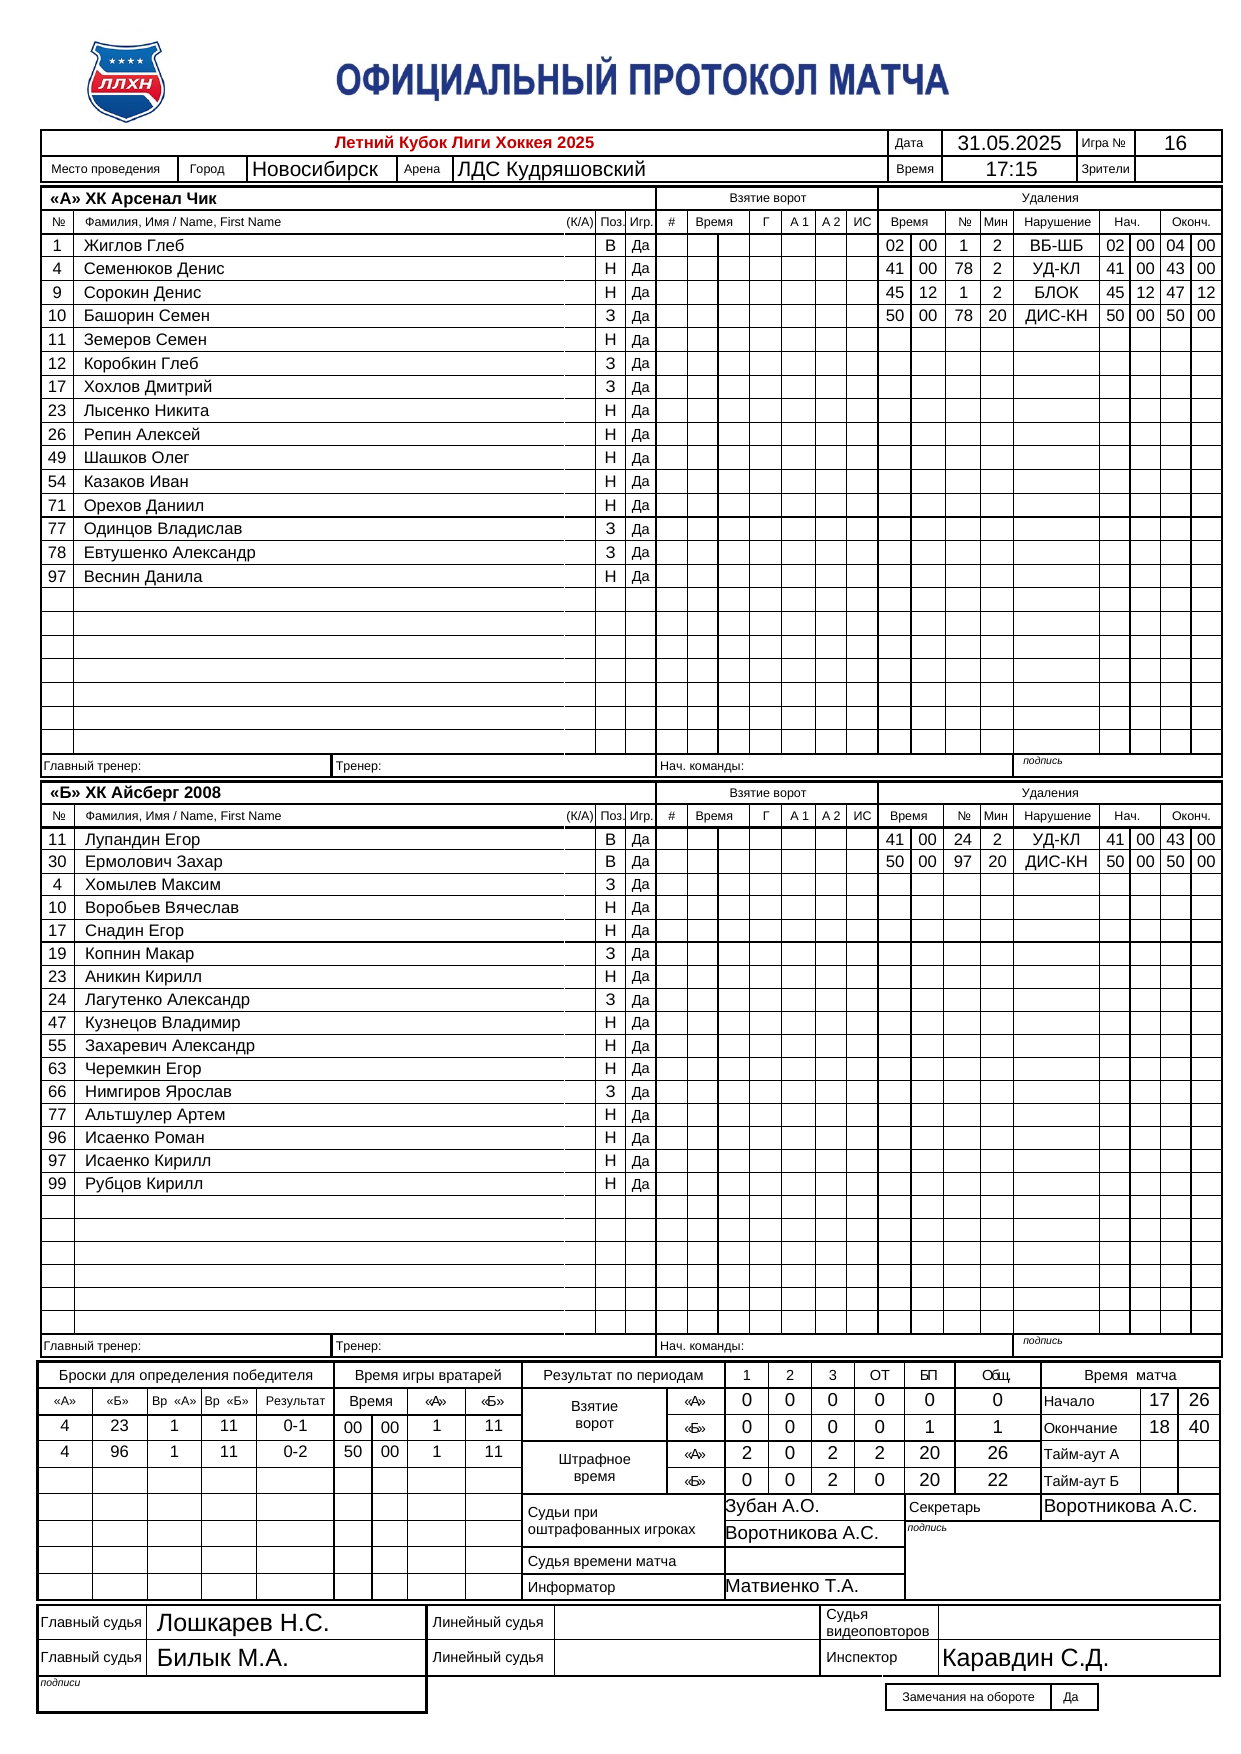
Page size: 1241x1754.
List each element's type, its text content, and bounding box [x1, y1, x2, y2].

table_cell [1161, 1058, 1190, 1079]
table_cell [657, 943, 687, 964]
table_cell Начало [1042, 1389, 1140, 1413]
table_cell Воробьев Вячеслав [75, 896, 564, 918]
table_header Общ. [956, 1363, 1040, 1387]
table_cell [688, 494, 717, 516]
table_cell [1192, 966, 1221, 987]
table_cell [565, 1196, 595, 1218]
table_cell Да [626, 829, 655, 849]
table_cell [688, 446, 717, 469]
table_cell [782, 541, 815, 564]
table_cell [1014, 1081, 1099, 1103]
table_cell [847, 1219, 877, 1241]
table_cell [912, 1173, 943, 1195]
table_cell [75, 1196, 564, 1218]
table_cell 1 [946, 281, 980, 303]
table_cell [782, 1081, 815, 1103]
table_cell [373, 1468, 407, 1493]
table_cell [1100, 1288, 1129, 1310]
table_cell 11 [42, 829, 74, 849]
table_cell подпись [1014, 1335, 1221, 1356]
table_cell [1014, 707, 1099, 729]
table_cell Нарушение [1014, 211, 1099, 233]
table_cell [847, 896, 877, 918]
table_cell [750, 659, 781, 682]
table_cell [847, 588, 877, 611]
table_cell [688, 1104, 717, 1126]
table_cell [1192, 612, 1221, 634]
table_cell [596, 683, 625, 706]
table_cell [981, 1219, 1013, 1241]
table_cell [1100, 612, 1129, 634]
table_cell [782, 1150, 815, 1172]
table_cell 17 [42, 920, 74, 941]
table_cell [688, 896, 717, 918]
table_cell [816, 683, 846, 706]
table_cell [912, 920, 943, 941]
table_cell ДИС-КН [1014, 850, 1099, 872]
table_cell Исаенко Роман [75, 1127, 564, 1149]
table_cell [1131, 494, 1160, 516]
table_cell 24 [42, 989, 74, 1011]
table_cell [750, 235, 781, 256]
table_cell 20 [981, 850, 1013, 872]
table_cell [257, 1494, 333, 1520]
table_cell 00 [1131, 829, 1160, 849]
table_cell [596, 1196, 625, 1218]
table_cell Земеров Семен [74, 328, 564, 351]
table_cell [944, 1104, 980, 1126]
table_cell 0 [769, 1389, 811, 1413]
table_cell [428, 1677, 882, 1711]
table_cell [847, 376, 877, 398]
table_cell Каравдин С.Д. [939, 1640, 1219, 1675]
table_cell [879, 328, 910, 351]
table_cell [1192, 1058, 1221, 1079]
table_cell [944, 874, 980, 895]
table_cell Н [596, 446, 625, 469]
table_cell 00 [1192, 257, 1221, 280]
table_cell [74, 707, 564, 729]
table_cell [944, 1035, 980, 1057]
table_cell Матвиенко Т.А. [726, 1575, 904, 1599]
table_cell [1161, 1219, 1190, 1241]
table_cell [912, 1150, 943, 1172]
table_cell 12 [42, 352, 73, 374]
table_cell [1100, 636, 1129, 658]
table_cell [1099, 1682, 1220, 1711]
table_cell [847, 850, 877, 872]
table_cell Евтушенко Александр [74, 541, 564, 564]
table_cell Вр «А» [148, 1389, 201, 1413]
table_cell 55 [42, 1035, 74, 1057]
table_cell [1014, 1219, 1099, 1241]
table_cell [719, 1035, 749, 1057]
table_cell [719, 518, 749, 540]
table_cell [1161, 470, 1190, 493]
table_header Да [1052, 1685, 1097, 1709]
table_cell [42, 683, 73, 706]
table_cell [816, 1012, 846, 1033]
table_cell [42, 588, 73, 611]
table_cell [719, 376, 749, 398]
table_cell [719, 281, 749, 303]
table_cell [1192, 1265, 1221, 1287]
table_cell [912, 376, 945, 398]
table_cell Жиглов Глеб [74, 235, 564, 256]
table_cell [657, 1219, 687, 1241]
table_cell Нарушение [1014, 805, 1099, 826]
table_cell 41 [1100, 257, 1129, 280]
table_cell 20 [905, 1442, 954, 1467]
table_cell [1161, 423, 1190, 445]
table_cell Да [626, 470, 655, 493]
table_cell [626, 612, 655, 634]
table_cell [335, 1574, 371, 1599]
table_cell [750, 1012, 781, 1033]
table_cell [879, 1173, 910, 1195]
table_cell 11 [202, 1416, 256, 1440]
table_cell Нач. команды: [657, 755, 1012, 776]
table_cell Н [596, 257, 625, 280]
table_cell [782, 1311, 815, 1333]
table_cell [1192, 399, 1221, 422]
table_cell [719, 399, 749, 422]
table_cell [657, 257, 687, 280]
table_cell [1014, 920, 1099, 941]
table_cell [74, 588, 564, 611]
table_cell [750, 1196, 781, 1218]
table_cell Да [626, 966, 655, 987]
table_cell [657, 1058, 687, 1079]
table_cell [657, 305, 687, 327]
table_cell [879, 730, 910, 753]
table_cell Нач. [1100, 805, 1160, 826]
table_cell Да [626, 399, 655, 422]
table_cell [946, 541, 980, 564]
table_cell [912, 1127, 943, 1149]
table_cell [879, 1288, 910, 1310]
table_cell [565, 1081, 595, 1103]
table_cell [816, 423, 846, 445]
table_cell [1192, 896, 1221, 918]
table_cell [981, 470, 1013, 493]
table_cell [750, 920, 781, 941]
table_cell З [596, 874, 625, 895]
table_cell [719, 470, 749, 493]
table_cell [1131, 612, 1160, 634]
table_cell 11 [466, 1441, 521, 1467]
table_cell [719, 1012, 749, 1033]
table_cell [981, 1058, 1013, 1079]
table_cell [1100, 565, 1129, 587]
table_cell [148, 1547, 201, 1573]
table_cell [257, 1547, 333, 1573]
table_cell [565, 943, 595, 964]
table_cell [688, 850, 717, 872]
table_cell Лошкарев Н.С. [147, 1606, 425, 1639]
table_cell Мин [981, 805, 1013, 826]
table_cell [719, 257, 749, 280]
table_cell [408, 1468, 465, 1493]
table_cell [719, 920, 749, 941]
table_cell [981, 423, 1013, 445]
table_cell 2 [981, 281, 1013, 303]
table_cell «А» [408, 1389, 465, 1413]
table_cell [847, 1173, 877, 1195]
table_cell «Б» [668, 1415, 724, 1440]
table_cell [1192, 683, 1221, 706]
table_cell [912, 423, 945, 445]
table_cell [1161, 1127, 1190, 1149]
table_cell Да [626, 1012, 655, 1033]
table_header БП [905, 1363, 954, 1387]
table_cell Казаков Иван [74, 470, 564, 493]
table_cell Репин Алексей [74, 423, 564, 445]
table_cell [946, 328, 980, 351]
table_cell [847, 1081, 877, 1103]
table_cell [1192, 1219, 1221, 1241]
table_cell [816, 1288, 846, 1310]
table_cell Время [889, 157, 941, 181]
table_cell [596, 1219, 625, 1241]
table_cell [750, 1081, 781, 1103]
table_cell подписи [39, 1677, 425, 1711]
table_cell [847, 305, 877, 327]
table_cell Да [626, 565, 655, 587]
table_cell [847, 1265, 877, 1287]
table_cell Захаревич Александр [75, 1035, 564, 1057]
table_cell [782, 896, 815, 918]
table_cell [688, 1035, 717, 1057]
table_cell [657, 1104, 687, 1126]
table_cell [782, 707, 815, 729]
table_cell [1161, 1104, 1190, 1126]
table_cell 50 [879, 305, 910, 327]
table_cell [719, 588, 749, 611]
table_cell [596, 1265, 625, 1287]
table_cell 49 [42, 446, 73, 469]
table_cell [981, 612, 1013, 634]
table_cell [93, 1521, 147, 1546]
table_cell [981, 1150, 1013, 1172]
table_cell [688, 874, 717, 895]
table_cell [335, 1494, 371, 1520]
table_cell [782, 399, 815, 422]
table_cell [816, 1127, 846, 1149]
table_cell Время [688, 805, 749, 826]
table_cell [847, 920, 877, 941]
table_cell Н [596, 565, 625, 587]
table_cell [847, 1035, 877, 1057]
table_cell 20 [905, 1468, 954, 1493]
table_cell 23 [42, 399, 73, 422]
table_cell [657, 659, 687, 682]
table_cell [1192, 1127, 1221, 1149]
table_cell [981, 1288, 1013, 1310]
table_cell [565, 1127, 595, 1149]
table_cell [565, 1265, 595, 1287]
table_cell [719, 1311, 749, 1333]
table_cell Орехов Даниил [74, 494, 564, 516]
table_cell [782, 659, 815, 682]
table_cell [1192, 636, 1221, 658]
table_cell [912, 541, 945, 564]
table_cell [946, 518, 980, 540]
table_cell [847, 730, 877, 753]
table_cell Да [626, 352, 655, 374]
table_cell [912, 494, 945, 516]
table_cell [816, 518, 846, 540]
table_cell [1131, 1104, 1160, 1126]
table_cell 97 [944, 850, 980, 872]
table_cell [1179, 1441, 1219, 1467]
table_cell [816, 1265, 846, 1287]
table_cell [626, 659, 655, 682]
table_cell [944, 943, 980, 964]
table_cell 02 [879, 235, 910, 256]
table_cell [373, 1494, 407, 1520]
table_cell [782, 1173, 815, 1195]
table_cell [912, 446, 945, 469]
table_cell [912, 683, 945, 706]
table_cell [912, 1058, 943, 1079]
table_cell [879, 1081, 910, 1103]
table_cell [1014, 874, 1099, 895]
table_cell [565, 920, 595, 941]
table_cell Лысенко Никита [74, 399, 564, 422]
table_cell [944, 1265, 980, 1287]
table_cell [944, 1196, 980, 1218]
table_cell Н [596, 423, 625, 445]
table_cell [257, 1468, 333, 1493]
table_cell [816, 1150, 846, 1172]
table_cell 96 [93, 1441, 147, 1467]
table_cell [946, 636, 980, 658]
table_cell «Б» [93, 1389, 147, 1413]
table_cell [1131, 1219, 1160, 1241]
table_cell [750, 1219, 781, 1241]
table_cell [782, 281, 815, 303]
table_cell 4 [39, 1416, 92, 1440]
table_cell 71 [42, 494, 73, 516]
table_cell [847, 943, 877, 964]
table_cell [847, 399, 877, 422]
table_cell 17:15 [943, 157, 1076, 181]
table_cell [657, 518, 687, 540]
table_cell [1131, 446, 1160, 469]
table_cell [657, 1012, 687, 1033]
table_cell З [596, 943, 625, 964]
table_cell [1161, 376, 1190, 398]
table_cell Воротникова А.С. [1042, 1495, 1219, 1520]
table_cell [408, 1521, 465, 1546]
table_cell [782, 1012, 815, 1033]
table_cell [981, 328, 1013, 351]
table_cell [1136, 157, 1221, 181]
table_cell [946, 423, 980, 445]
table_cell [1014, 943, 1099, 964]
table_cell 50 [1100, 305, 1129, 327]
table_cell 02 [1100, 235, 1129, 256]
table_cell [688, 423, 717, 445]
table_cell [816, 1219, 846, 1241]
table_cell З [596, 1081, 625, 1103]
table_cell [879, 896, 910, 918]
table_cell [981, 636, 1013, 658]
table_cell [1131, 376, 1160, 398]
table_cell [688, 541, 717, 564]
table_cell [1014, 966, 1099, 987]
table_cell [939, 1606, 1219, 1639]
table_cell 2 [812, 1442, 854, 1467]
table_cell [657, 1265, 687, 1287]
table_cell [847, 1311, 877, 1333]
table_cell [782, 683, 815, 706]
table_cell 23 [93, 1416, 147, 1440]
table_cell [1100, 1081, 1129, 1103]
table_cell [688, 518, 717, 540]
table_cell [565, 518, 595, 540]
table_cell [408, 1574, 465, 1599]
table_cell [944, 920, 980, 941]
table_cell 41 [879, 829, 910, 849]
table_cell [42, 1242, 74, 1264]
table_cell [688, 588, 717, 611]
table_cell [1131, 1035, 1160, 1057]
table_cell Оконч. [1161, 211, 1221, 233]
table_cell [816, 943, 846, 964]
table_cell [1131, 896, 1160, 918]
table_cell [1161, 588, 1190, 611]
table_cell [626, 1288, 655, 1310]
table_cell 63 [42, 1058, 74, 1079]
table_cell [39, 1494, 92, 1520]
table_cell [782, 518, 815, 540]
table_header Взятие ворот [657, 783, 877, 803]
table_cell [202, 1468, 256, 1493]
table_cell [946, 588, 980, 611]
table_cell [816, 399, 846, 422]
table_cell 12 [912, 281, 945, 303]
table_cell [719, 1219, 749, 1241]
table_cell [75, 1219, 564, 1241]
table_cell [1131, 989, 1160, 1011]
table_cell [816, 896, 846, 918]
table_cell [1100, 659, 1129, 682]
table_cell [657, 1081, 687, 1103]
table_cell [912, 1012, 943, 1033]
table_cell Н [596, 494, 625, 516]
table_cell [782, 352, 815, 374]
table_cell [1192, 920, 1221, 941]
table_cell [750, 683, 781, 706]
table_cell 43 [1161, 257, 1190, 280]
table_cell [1014, 1311, 1099, 1333]
table_cell [912, 1242, 943, 1264]
table_cell [1014, 352, 1099, 374]
table_cell [688, 612, 717, 634]
table_cell [782, 612, 815, 634]
table_cell [879, 470, 910, 493]
table_cell Окончание [1042, 1415, 1140, 1440]
table_cell [202, 1574, 256, 1599]
table_cell 50 [1100, 850, 1129, 872]
table_cell № [946, 211, 980, 233]
table_cell [688, 1219, 717, 1241]
table_cell [657, 1127, 687, 1149]
table_cell [981, 1242, 1013, 1264]
table_cell [1100, 518, 1129, 540]
table_cell [1014, 659, 1099, 682]
table_cell [1192, 1104, 1221, 1126]
table_cell [626, 1242, 655, 1264]
table_cell [981, 1081, 1013, 1103]
table_cell [688, 1012, 717, 1033]
table_cell 78 [42, 541, 73, 564]
table_cell [1014, 1150, 1099, 1172]
table_cell 0 [812, 1415, 854, 1440]
table_cell [42, 1196, 74, 1218]
table_cell [657, 1288, 687, 1310]
table_cell [912, 943, 943, 964]
table_cell [626, 636, 655, 658]
table_cell [565, 235, 595, 256]
table_cell [1161, 1173, 1190, 1195]
table_cell [981, 376, 1013, 398]
table_cell [657, 989, 687, 1011]
table_cell [688, 1311, 717, 1333]
table_cell [688, 730, 717, 753]
table_cell Игр. [626, 805, 655, 826]
table_cell 99 [42, 1173, 74, 1195]
table_cell 00 [912, 257, 945, 280]
table_cell [1100, 1311, 1129, 1333]
table_cell [981, 943, 1013, 964]
table_cell 1 [905, 1415, 954, 1440]
table_cell [944, 1058, 980, 1079]
table_cell [750, 565, 781, 587]
table_cell [688, 1173, 717, 1195]
table_cell [912, 1104, 943, 1126]
table_cell [719, 494, 749, 516]
table_cell Н [596, 281, 625, 303]
table_cell [981, 1311, 1013, 1333]
table_cell 50 [879, 850, 910, 872]
table_cell [782, 565, 815, 587]
table_cell [946, 565, 980, 587]
table_cell В [596, 829, 625, 849]
table_header Время игры вратарей [335, 1363, 521, 1387]
table_header Летний Кубок Лиги Хоккея 2025 [42, 131, 887, 155]
table_cell 11 [466, 1416, 521, 1440]
table_cell [1192, 874, 1221, 895]
table_cell 17 [42, 376, 73, 398]
table_cell [816, 281, 846, 303]
table_cell [782, 494, 815, 516]
table_cell Судья видеоповторов [821, 1606, 938, 1639]
table_cell [1100, 707, 1129, 729]
table_cell 26 [1179, 1389, 1219, 1413]
table_cell [1192, 1196, 1221, 1218]
table_cell [1161, 683, 1190, 706]
table_cell Н [596, 328, 625, 351]
table_cell [782, 470, 815, 493]
table_cell Секретарь [906, 1495, 1040, 1520]
table_cell [946, 470, 980, 493]
table_cell 19 [42, 943, 74, 964]
table_cell [657, 1196, 687, 1218]
table_cell (К/А) [565, 211, 595, 233]
table_cell Да [626, 1150, 655, 1172]
table_cell [879, 1104, 910, 1126]
table_cell З [596, 305, 625, 327]
table_cell [879, 1150, 910, 1172]
table_cell Зубан А.О. [726, 1495, 904, 1520]
table_cell (К/А) [565, 805, 595, 826]
table_cell 00 [1192, 850, 1221, 872]
table_cell [42, 1311, 74, 1333]
table_cell Время [688, 211, 749, 233]
table_cell Фамилия, Имя / Name, First Name [74, 211, 565, 233]
table_cell [946, 352, 980, 374]
table_cell 2 [726, 1442, 768, 1467]
table_cell 20 [981, 305, 1013, 327]
table_cell [1161, 399, 1190, 422]
table_cell [1100, 541, 1129, 564]
table_cell [39, 1468, 92, 1493]
table_cell [1100, 730, 1129, 753]
table_cell Коробкин Глеб [74, 352, 564, 374]
table_cell ДИС-КН [1014, 305, 1099, 327]
table_cell [1100, 494, 1129, 516]
table_cell [816, 1104, 846, 1126]
table_cell [1014, 588, 1099, 611]
table_cell [1131, 541, 1160, 564]
table_cell [1131, 874, 1160, 895]
table_cell [657, 683, 687, 706]
table_cell [847, 829, 877, 849]
table_cell [883, 1677, 1220, 1681]
table_cell [879, 352, 910, 374]
table_cell [879, 943, 910, 964]
table_cell [750, 636, 781, 658]
table_cell [1192, 376, 1221, 398]
table_cell [719, 541, 749, 564]
table_cell [944, 1012, 980, 1033]
table_cell Хохлов Дмитрий [74, 376, 564, 398]
table_cell ИС [847, 211, 877, 233]
table_cell Да [626, 850, 655, 872]
table_cell [1192, 588, 1221, 611]
table_cell 78 [946, 257, 980, 280]
table_cell [912, 470, 945, 493]
table_cell [782, 1104, 815, 1126]
table_cell Да [626, 257, 655, 280]
table_cell [565, 874, 595, 895]
table_cell [782, 257, 815, 280]
table_cell [1131, 943, 1160, 964]
table_cell [202, 1521, 256, 1546]
picture [5, 28, 1179, 129]
table_cell [1100, 352, 1129, 374]
table_header 1 [726, 1363, 768, 1387]
table_cell [688, 1196, 717, 1218]
table_cell [782, 1219, 815, 1241]
table_cell [1192, 659, 1221, 682]
table_cell [816, 636, 846, 658]
table_cell 18 [1141, 1415, 1177, 1440]
table_cell [1161, 352, 1190, 374]
table_cell [657, 565, 687, 587]
table_cell Да [626, 1035, 655, 1057]
table_cell [202, 1494, 256, 1520]
table_header 16 [1136, 131, 1221, 155]
table_cell [688, 305, 717, 327]
table_cell [719, 896, 749, 918]
table_cell [1131, 423, 1160, 445]
table_cell [1100, 943, 1129, 964]
table_cell [750, 1288, 781, 1310]
table_cell [688, 920, 717, 941]
table_cell [596, 1242, 625, 1264]
table_cell [847, 470, 877, 493]
table_cell [981, 352, 1013, 374]
table_header Замечания на обороте [887, 1685, 1050, 1709]
table_cell [879, 399, 910, 422]
table_cell [1131, 636, 1160, 658]
table_cell [688, 1127, 717, 1149]
table_cell [1100, 588, 1129, 611]
table_cell [847, 1196, 877, 1218]
table_cell [657, 235, 687, 256]
table_cell [657, 1035, 687, 1057]
table_cell [657, 612, 687, 634]
table_cell [719, 1173, 749, 1195]
table_cell [75, 1265, 564, 1287]
table_cell Мин [981, 211, 1013, 233]
table_cell 0 [726, 1415, 768, 1440]
table_cell [1131, 1081, 1160, 1103]
table_cell [657, 1311, 687, 1333]
table_cell «А» [668, 1442, 724, 1467]
table_cell [719, 874, 749, 895]
table_cell Лупандин Егор [75, 829, 564, 849]
table_cell [879, 874, 910, 895]
table_cell 0 [855, 1389, 904, 1413]
table_cell Билык М.А. [147, 1640, 425, 1675]
table_cell [816, 920, 846, 941]
table_cell Нач. команды: [657, 1335, 1012, 1356]
table_cell Главный тренер: [42, 755, 330, 776]
table_cell 04 [1161, 235, 1190, 256]
table_cell 26 [956, 1442, 1040, 1467]
table_cell Тайм-аут Б [1042, 1468, 1140, 1493]
table_cell 4 [39, 1441, 92, 1467]
table_cell [719, 730, 749, 753]
table_cell [657, 707, 687, 729]
table_cell А 2 [816, 805, 846, 826]
table_cell Копнин Макар [75, 943, 564, 964]
table_cell [1161, 989, 1190, 1011]
table_cell Новосибирск [248, 157, 396, 181]
table_cell [782, 588, 815, 611]
table_cell З [596, 518, 625, 540]
table_cell 97 [42, 1150, 74, 1172]
table_cell [1131, 1127, 1160, 1149]
table_cell Штрафное время [523, 1442, 666, 1493]
table_cell [847, 1058, 877, 1079]
table_cell [719, 683, 749, 706]
table_cell [466, 1494, 521, 1520]
table_cell [626, 1265, 655, 1287]
table_cell [74, 659, 564, 682]
table_cell [944, 1242, 980, 1264]
table_cell # [657, 805, 687, 826]
table_cell [1161, 896, 1190, 918]
table_cell [879, 1012, 910, 1033]
table_cell [719, 1127, 749, 1149]
table_cell [1161, 446, 1190, 469]
table_cell 2 [812, 1468, 854, 1493]
table_cell [657, 541, 687, 564]
table_cell 17 [1141, 1389, 1177, 1413]
table_cell 97 [42, 565, 73, 587]
table_cell [750, 1127, 781, 1149]
table_cell № [42, 805, 74, 826]
table_cell [847, 565, 877, 587]
table_cell [879, 1219, 910, 1241]
table_header ОТ [855, 1363, 904, 1387]
table_cell [1161, 1012, 1190, 1033]
table_cell [912, 989, 943, 1011]
table_cell [1161, 1150, 1190, 1172]
table_cell [750, 943, 781, 964]
table_cell Ермолович Захар [75, 850, 564, 872]
table_cell [148, 1494, 201, 1520]
table_cell [657, 1173, 687, 1195]
table_cell Кузнецов Владимир [75, 1012, 564, 1033]
table_cell [946, 399, 980, 422]
table_cell [981, 541, 1013, 564]
table_cell [782, 829, 815, 849]
table_cell [946, 659, 980, 682]
table_cell [847, 541, 877, 564]
table_cell Да [626, 518, 655, 540]
table_cell [719, 707, 749, 729]
table_header Удаления [879, 783, 1221, 803]
table_cell [816, 850, 846, 872]
table_cell [1014, 636, 1099, 658]
table_cell [1014, 1012, 1099, 1033]
table_cell [565, 1035, 595, 1057]
table_cell [816, 541, 846, 564]
table_cell [1131, 399, 1160, 422]
table_header Броски для определения победителя [39, 1363, 333, 1387]
table_cell БЛОК [1014, 281, 1099, 303]
table_cell [688, 989, 717, 1011]
table_cell [596, 636, 625, 658]
table_cell [565, 1012, 595, 1033]
table_cell [816, 352, 846, 374]
table_cell 30 [42, 850, 74, 872]
table_cell [816, 1173, 846, 1195]
table_cell [1192, 541, 1221, 564]
table_cell 00 [1192, 305, 1221, 327]
table_cell [750, 446, 781, 469]
table_cell [1161, 636, 1190, 658]
table_cell [847, 1288, 877, 1310]
table_cell Да [626, 1173, 655, 1195]
table_cell [1161, 518, 1190, 540]
table_cell [657, 281, 687, 303]
table_cell [750, 281, 781, 303]
table_cell [1192, 1081, 1221, 1103]
table_cell Шашков Олег [74, 446, 564, 469]
table_cell Воротникова А.С. [726, 1521, 904, 1546]
table_cell [981, 565, 1013, 587]
table_cell Н [596, 1173, 625, 1195]
table_cell 12 [1131, 281, 1160, 303]
table_cell Г [750, 805, 781, 826]
table_cell Черемкин Егор [75, 1058, 564, 1079]
table_cell Да [626, 328, 655, 351]
table_cell [944, 1081, 980, 1103]
table_cell [944, 989, 980, 1011]
table_cell [981, 874, 1013, 895]
table_cell [879, 518, 910, 540]
table_cell 12 [1192, 281, 1221, 303]
table_cell [1014, 1265, 1099, 1287]
table_cell [75, 1311, 564, 1333]
table_cell 1 [148, 1416, 201, 1440]
table_cell [555, 1606, 819, 1639]
table_header «А» ХК Арсенал Чик [42, 188, 655, 209]
table_cell [1014, 494, 1099, 516]
table_cell А 1 [782, 211, 815, 233]
table_cell [1192, 1242, 1221, 1264]
table_cell [750, 376, 781, 398]
table_cell подпись [906, 1522, 1219, 1599]
table_cell 4 [42, 874, 74, 895]
table_cell Поз. [596, 211, 625, 233]
table_cell [847, 281, 877, 303]
table_cell [565, 423, 595, 445]
table_cell Г [750, 211, 781, 233]
table_cell [1014, 518, 1099, 540]
table_cell [1100, 1012, 1129, 1033]
table_cell [1192, 518, 1221, 540]
table_cell Поз. [596, 805, 625, 826]
table_cell [148, 1521, 201, 1546]
table_cell [1192, 423, 1221, 445]
table_cell [39, 1521, 92, 1546]
table_cell [1192, 707, 1221, 729]
table_cell [565, 1173, 595, 1195]
table_cell [719, 943, 749, 964]
table_cell [912, 707, 945, 729]
table_cell [565, 1311, 595, 1333]
table_cell [657, 636, 687, 658]
table_cell Тренер: [333, 1335, 655, 1356]
table_cell 0 [855, 1468, 904, 1493]
table_cell [42, 659, 73, 682]
table_cell [565, 470, 595, 493]
table_cell [1161, 1196, 1190, 1218]
table_cell [657, 1150, 687, 1172]
table_cell [93, 1468, 147, 1493]
table_cell [847, 683, 877, 706]
table_cell «Б» [668, 1468, 724, 1493]
table_cell [750, 257, 781, 280]
table_cell [596, 1311, 625, 1333]
table_cell [981, 1265, 1013, 1287]
table_cell [335, 1547, 371, 1573]
table_cell 00 [373, 1441, 407, 1467]
table_cell [596, 707, 625, 729]
table_cell [879, 446, 910, 469]
table_cell 00 [1131, 850, 1160, 872]
table_cell Игр. [626, 211, 655, 233]
table_cell [565, 305, 595, 327]
table_cell Нимгиров Ярослав [75, 1081, 564, 1103]
table_cell [688, 470, 717, 493]
table_cell [657, 730, 687, 753]
table_cell [1014, 1288, 1099, 1310]
table_header Дата [889, 131, 941, 155]
table_cell 22 [956, 1468, 1040, 1493]
table_cell [879, 1058, 910, 1079]
table_cell Главный тренер: [42, 1335, 330, 1356]
table_cell [847, 659, 877, 682]
table_cell [912, 1196, 943, 1218]
table_cell [816, 1311, 846, 1333]
table_cell [1131, 1058, 1160, 1079]
table_cell [1014, 565, 1099, 587]
table_cell «Б » [466, 1389, 521, 1413]
table_cell [981, 683, 1013, 706]
table_cell [912, 1311, 943, 1333]
table_cell [816, 707, 846, 729]
table_cell [912, 659, 945, 682]
table_cell [1014, 541, 1099, 564]
table_cell [39, 1547, 92, 1573]
table_cell [657, 829, 687, 849]
table_cell 1 [946, 235, 980, 256]
table_cell [565, 1058, 595, 1079]
table_cell «А» [39, 1389, 92, 1413]
table_cell Аникин Кирилл [75, 966, 564, 987]
table_cell [1192, 989, 1221, 1011]
table_cell ЛДС Кудряшовский [454, 157, 887, 181]
table_cell [944, 1311, 980, 1333]
table_cell [719, 423, 749, 445]
table_cell 00 [912, 305, 945, 327]
table_cell 0-1 [257, 1416, 333, 1440]
table_cell Время [335, 1389, 407, 1413]
table_cell 47 [1161, 281, 1190, 303]
table_cell [719, 1288, 749, 1310]
table_cell 0 [769, 1442, 811, 1467]
table_cell [879, 966, 910, 987]
table_cell [816, 612, 846, 634]
table_cell Веснин Данила [74, 565, 564, 587]
table_cell [946, 707, 980, 729]
table_cell 24 [944, 829, 980, 849]
table_cell [750, 1242, 781, 1264]
table_cell [879, 541, 910, 564]
table_cell [596, 659, 625, 682]
table_cell [816, 376, 846, 398]
table_cell З [596, 989, 625, 1011]
table_cell 1 [408, 1416, 465, 1440]
table_cell [719, 328, 749, 351]
table_cell [657, 896, 687, 918]
table_cell [981, 1173, 1013, 1195]
table_cell [912, 612, 945, 634]
table_cell [750, 829, 781, 849]
table_cell [1100, 1173, 1129, 1195]
table_cell [719, 612, 749, 634]
table_cell [816, 966, 846, 987]
table_cell [1100, 966, 1129, 987]
table_cell [719, 1104, 749, 1126]
table_cell [1179, 1468, 1219, 1493]
table_cell [912, 1265, 943, 1287]
table_cell [912, 588, 945, 611]
table_cell [565, 612, 595, 634]
table_cell [750, 612, 781, 634]
table_cell [782, 1058, 815, 1079]
table_cell 00 [912, 829, 943, 849]
table_cell [42, 730, 73, 753]
table_cell УД-КЛ [1014, 257, 1099, 280]
table_cell [1100, 1150, 1129, 1172]
table_cell [42, 1288, 74, 1310]
table_cell [42, 1265, 74, 1287]
table_cell 10 [42, 896, 74, 918]
table_cell [626, 683, 655, 706]
table_cell [1192, 494, 1221, 516]
table_cell [912, 565, 945, 587]
table_cell [782, 943, 815, 964]
table_cell Да [626, 281, 655, 303]
table_cell [1014, 328, 1099, 351]
table_cell [688, 659, 717, 682]
table_cell [688, 281, 717, 303]
table_cell [596, 730, 625, 753]
table_cell [688, 707, 717, 729]
table_cell [1014, 1196, 1099, 1218]
table_cell [1014, 399, 1099, 422]
table_cell Да [626, 494, 655, 516]
table_cell 0 [956, 1389, 1040, 1413]
table_cell Да [626, 920, 655, 941]
table_cell [1100, 1196, 1129, 1218]
table_cell [565, 1104, 595, 1126]
table_cell [750, 730, 781, 753]
table_cell [912, 352, 945, 374]
table_header «Б» ХК Айсберг 2008 [42, 783, 655, 803]
table_cell [750, 966, 781, 987]
table_cell [688, 636, 717, 658]
table_cell [657, 376, 687, 398]
table_cell УД-КЛ [1014, 829, 1099, 849]
table_cell Да [626, 1058, 655, 1079]
table_cell [1192, 1173, 1221, 1195]
table_cell [944, 1173, 980, 1195]
table_cell [981, 966, 1013, 987]
table_cell [1100, 399, 1129, 422]
table_cell [912, 1288, 943, 1310]
table_cell [816, 874, 846, 895]
table_cell Исаенко Кирилл [75, 1150, 564, 1172]
table_cell [1192, 470, 1221, 493]
table_cell [688, 1265, 717, 1287]
table_cell [944, 1150, 980, 1172]
table_cell 96 [42, 1127, 74, 1149]
table_cell [782, 730, 815, 753]
table_cell [719, 235, 749, 256]
table_cell [565, 896, 595, 918]
table_cell Время [879, 805, 943, 826]
table_cell [944, 896, 980, 918]
table_cell [782, 636, 815, 658]
table_cell [565, 588, 595, 611]
table_cell Сорокин Денис [74, 281, 564, 303]
table_cell [981, 588, 1013, 611]
table_cell Арена [398, 157, 452, 181]
table_cell [816, 470, 846, 493]
table_cell [565, 659, 595, 682]
table_cell [816, 1058, 846, 1079]
table_cell [750, 328, 781, 351]
table_cell [1100, 1127, 1129, 1149]
table_cell [719, 1265, 749, 1287]
table_cell [816, 1196, 846, 1218]
table_cell [782, 1035, 815, 1057]
table_cell [565, 352, 595, 374]
table_cell [847, 989, 877, 1011]
table_cell ВБ-ШБ [1014, 235, 1099, 256]
table_cell [782, 305, 815, 327]
table_cell [912, 730, 945, 753]
table_cell [1100, 446, 1129, 469]
table_cell [816, 305, 846, 327]
table_cell [657, 328, 687, 351]
table_cell [657, 470, 687, 493]
table_cell 9 [42, 281, 73, 303]
table_cell [816, 1081, 846, 1103]
table_cell 0-2 [257, 1441, 333, 1467]
table_cell [1014, 376, 1099, 398]
table_cell [565, 541, 595, 564]
table_cell 2 [981, 235, 1013, 256]
table_cell [1161, 1242, 1190, 1264]
table_cell 11 [202, 1441, 256, 1467]
table_cell Тайм-аут А [1042, 1441, 1140, 1467]
table_cell 0 [905, 1389, 954, 1413]
table_cell Да [626, 1127, 655, 1149]
table_cell [1014, 1104, 1099, 1126]
table_cell [946, 730, 980, 753]
table_cell [565, 1219, 595, 1241]
table_cell [879, 588, 910, 611]
table_cell [750, 1058, 781, 1079]
table_cell [1131, 518, 1160, 540]
table_cell [981, 1035, 1013, 1057]
table_cell [42, 707, 73, 729]
table_cell [657, 399, 687, 422]
table_cell 41 [1100, 829, 1129, 849]
table_cell [657, 1242, 687, 1264]
table_cell Снадин Егор [75, 920, 564, 941]
table_cell [750, 1173, 781, 1195]
table_cell [1192, 352, 1221, 374]
table_cell [688, 1081, 717, 1103]
table_cell 50 [335, 1441, 371, 1467]
table_cell [93, 1574, 147, 1599]
table_cell [657, 966, 687, 987]
table_cell 26 [42, 423, 73, 445]
table_cell 77 [42, 1104, 74, 1126]
table_cell [565, 328, 595, 351]
table_cell [879, 494, 910, 516]
table_cell [626, 730, 655, 753]
table_cell 1 [956, 1415, 1040, 1440]
table_cell [1100, 470, 1129, 493]
table_cell [816, 1035, 846, 1057]
table_cell Фамилия, Имя / Name, First Name [75, 805, 565, 826]
table_cell [912, 636, 945, 658]
table_cell [944, 1219, 980, 1241]
table_cell [912, 1219, 943, 1241]
table_cell Оконч. [1161, 805, 1221, 826]
table_cell [466, 1574, 521, 1599]
table_cell [1161, 707, 1190, 729]
table_cell [816, 328, 846, 351]
table_cell [565, 730, 595, 753]
table_cell [565, 636, 595, 658]
table_cell [879, 376, 910, 398]
table_cell 00 [1192, 235, 1221, 256]
table_cell [1161, 943, 1190, 964]
table_cell [944, 1127, 980, 1149]
table_cell [555, 1640, 819, 1675]
table_cell [1100, 874, 1129, 895]
table_cell [879, 612, 910, 634]
table_cell [1014, 1058, 1099, 1079]
table_cell [879, 1196, 910, 1218]
table_cell 78 [946, 305, 980, 327]
table_cell [565, 494, 595, 516]
table_cell [408, 1547, 465, 1573]
table_header 3 [812, 1363, 854, 1387]
table_cell [946, 612, 980, 634]
table_cell [912, 896, 943, 918]
table_cell [719, 352, 749, 374]
table_cell [1100, 423, 1129, 445]
table_cell [879, 423, 910, 445]
table_cell [657, 850, 687, 872]
table_cell Да [626, 305, 655, 327]
table_cell [879, 565, 910, 587]
table_cell [946, 376, 980, 398]
table_cell [750, 896, 781, 918]
table_cell [847, 494, 877, 516]
table_cell подпись [1014, 755, 1221, 776]
table_cell [847, 423, 877, 445]
table_cell [981, 494, 1013, 516]
table_cell Н [596, 1150, 625, 1172]
table_cell [1014, 1127, 1099, 1149]
table_cell Башорин Семен [74, 305, 564, 327]
table_cell В [596, 235, 625, 256]
table_cell 50 [1161, 305, 1190, 327]
table_cell [1100, 896, 1129, 918]
table_cell [1131, 1012, 1160, 1033]
table_cell Место проведения [42, 157, 177, 181]
table_cell [42, 1219, 74, 1241]
table_cell [1161, 874, 1190, 895]
table_cell [719, 565, 749, 587]
table_cell [565, 565, 595, 587]
table_cell [912, 399, 945, 422]
table_cell [373, 1521, 407, 1546]
table_cell Да [626, 989, 655, 1011]
table_cell [565, 989, 595, 1011]
table_header Игра № [1078, 131, 1134, 155]
table_cell [912, 518, 945, 540]
table_cell [816, 829, 846, 849]
table_cell [847, 518, 877, 540]
table_cell Н [596, 399, 625, 422]
table_cell [565, 399, 595, 422]
table_cell [782, 1242, 815, 1264]
table_cell [847, 352, 877, 374]
table_cell [750, 1035, 781, 1057]
table_cell [93, 1547, 147, 1573]
table_cell [688, 943, 717, 964]
table_cell 23 [42, 966, 74, 987]
table_cell [335, 1521, 371, 1546]
table_cell [1131, 328, 1160, 351]
table_cell [816, 730, 846, 753]
table_cell [688, 829, 717, 849]
table_cell [750, 1150, 781, 1172]
table_cell [626, 1311, 655, 1333]
table_cell [1192, 1150, 1221, 1172]
table_cell 1 [408, 1441, 465, 1467]
table_cell Вр «Б» [202, 1389, 256, 1413]
table_cell [719, 636, 749, 658]
table_cell [1131, 1173, 1160, 1195]
table_cell [1161, 328, 1190, 351]
table_cell Н [596, 470, 625, 493]
table_cell [1014, 1173, 1099, 1195]
table_cell [626, 588, 655, 611]
table_cell [39, 1574, 92, 1599]
table_cell А 2 [816, 211, 846, 233]
table_cell Да [626, 423, 655, 445]
table_cell [74, 636, 564, 658]
table_cell Результат [257, 1389, 333, 1413]
table_cell [1161, 1081, 1190, 1103]
table_cell [1192, 1311, 1221, 1333]
table_cell [1014, 470, 1099, 493]
table_cell [1014, 423, 1099, 445]
table_cell [946, 494, 980, 516]
table_cell [1100, 1035, 1129, 1057]
table_cell [750, 423, 781, 445]
table_cell Да [626, 376, 655, 398]
table_cell [719, 659, 749, 682]
table_cell [657, 874, 687, 895]
table_cell [981, 446, 1013, 469]
table_cell Информатор [523, 1575, 724, 1599]
table_cell [565, 707, 595, 729]
table_cell З [596, 376, 625, 398]
table_header Взятие ворот [657, 188, 877, 209]
table_cell [981, 989, 1013, 1011]
table_cell № [42, 211, 73, 233]
table_cell [1131, 565, 1160, 587]
table_cell ИС [847, 805, 877, 826]
table_cell [847, 874, 877, 895]
table_cell [626, 1219, 655, 1241]
table_cell Инспектор [821, 1640, 938, 1675]
table_cell [1014, 730, 1099, 753]
table_cell Да [626, 896, 655, 918]
table_cell В [596, 850, 625, 872]
table_cell [719, 1081, 749, 1103]
table_cell 00 [335, 1416, 371, 1440]
table_cell Одинцов Владислав [74, 518, 564, 540]
table_cell [981, 896, 1013, 918]
table_cell [719, 1150, 749, 1172]
table_cell [1161, 966, 1190, 987]
table_cell [1192, 1035, 1221, 1057]
table_cell Н [596, 1127, 625, 1149]
table_cell 4 [42, 257, 73, 280]
table_cell [847, 446, 877, 469]
table_cell [816, 989, 846, 1011]
table_cell [1161, 612, 1190, 634]
table_cell [782, 1288, 815, 1310]
table_cell [565, 281, 595, 303]
table_cell [1192, 446, 1221, 469]
table_header Результат по периодам [523, 1363, 724, 1387]
table_cell [257, 1521, 333, 1546]
table_cell Н [596, 1012, 625, 1033]
table_cell [688, 1288, 717, 1310]
table_cell Хомылев Максим [75, 874, 564, 895]
table_cell [565, 1288, 595, 1310]
table_cell [946, 446, 980, 469]
table_cell [1100, 683, 1129, 706]
table_cell 0 [769, 1415, 811, 1440]
table_cell 2 [855, 1442, 904, 1467]
table_cell [879, 707, 910, 729]
table_cell № [944, 805, 980, 826]
table_cell Да [626, 235, 655, 256]
table_cell [1192, 328, 1221, 351]
table_cell [816, 257, 846, 280]
table_cell [565, 1242, 595, 1264]
table_cell 00 [912, 235, 945, 256]
table_cell [847, 1242, 877, 1264]
table_cell [148, 1574, 201, 1599]
table_cell [1014, 446, 1099, 469]
table_cell [688, 1242, 717, 1264]
table_cell [202, 1547, 256, 1573]
table_cell Главный судья [39, 1606, 146, 1639]
table_cell [1161, 1035, 1190, 1057]
table_cell [565, 257, 595, 280]
table_cell Судья времени матча [523, 1548, 724, 1573]
table_cell [1014, 683, 1099, 706]
table_cell [1131, 966, 1160, 987]
table_cell [816, 235, 846, 256]
table_cell Время [879, 211, 945, 233]
table_cell Лагутенко Александр [75, 989, 564, 1011]
table_cell [1161, 541, 1190, 564]
table_cell [1100, 920, 1129, 941]
table_cell [75, 1242, 564, 1264]
table_cell [719, 446, 749, 469]
table_cell [719, 829, 749, 849]
table_cell [565, 829, 595, 849]
table_cell [847, 612, 877, 634]
table_cell [981, 659, 1013, 682]
table_cell 00 [1131, 257, 1160, 280]
table_cell [782, 1265, 815, 1287]
table_cell [782, 966, 815, 987]
table_cell 00 [912, 850, 943, 872]
table_cell [816, 659, 846, 682]
table_cell [1192, 565, 1221, 587]
table_cell З [596, 352, 625, 374]
table_cell [1014, 896, 1099, 918]
table_cell 45 [879, 281, 910, 303]
table_cell [74, 730, 564, 753]
table_cell Н [596, 1035, 625, 1057]
table_cell [847, 235, 877, 256]
table_cell [1192, 1288, 1221, 1310]
table_cell [1100, 1242, 1129, 1264]
table_cell Да [626, 874, 655, 895]
table_cell [257, 1574, 333, 1599]
table_cell 00 [1131, 235, 1160, 256]
table_cell [879, 989, 910, 1011]
table_cell 2 [981, 829, 1013, 849]
table_cell [688, 257, 717, 280]
table_cell [1161, 1311, 1190, 1333]
table_cell [782, 1196, 815, 1218]
table_cell [657, 446, 687, 469]
table_cell [782, 989, 815, 1011]
table_cell [1131, 1242, 1160, 1264]
table_cell [466, 1547, 521, 1573]
table_cell Да [626, 943, 655, 964]
table_cell [657, 920, 687, 941]
table_cell Линейный судья [428, 1640, 554, 1675]
table_cell [1131, 352, 1160, 374]
table_cell 0 [726, 1389, 768, 1413]
table_cell [847, 1012, 877, 1033]
table_cell 2 [981, 257, 1013, 280]
table_cell [626, 707, 655, 729]
table_cell [981, 1127, 1013, 1149]
table_cell 54 [42, 470, 73, 493]
table_cell [596, 588, 625, 611]
table_cell [912, 1081, 943, 1103]
table_cell [1131, 588, 1160, 611]
table_cell [847, 1104, 877, 1126]
table_cell [981, 1196, 1013, 1218]
table_cell [1100, 1104, 1129, 1126]
table_header 2 [769, 1363, 811, 1387]
table_cell [782, 874, 815, 895]
table_cell [74, 683, 564, 706]
table_cell [816, 1242, 846, 1264]
table_cell [565, 1150, 595, 1172]
table_cell Альтшулер Артем [75, 1104, 564, 1126]
table_cell 0 [726, 1468, 768, 1493]
table_cell [1100, 328, 1129, 351]
table_cell 77 [42, 518, 73, 540]
table_cell [1131, 920, 1160, 941]
table_cell [750, 707, 781, 729]
table_cell [1131, 730, 1160, 753]
table_cell [596, 612, 625, 634]
table_cell [565, 376, 595, 398]
table_cell [688, 1150, 717, 1172]
table_cell Н [596, 920, 625, 941]
table_cell [946, 683, 980, 706]
table_header Удаления [879, 188, 1221, 209]
table_cell [1131, 1311, 1160, 1333]
table_cell [981, 730, 1013, 753]
table_cell [1161, 494, 1190, 516]
table_cell [596, 1288, 625, 1310]
table_cell [847, 707, 877, 729]
table_cell [1161, 1265, 1190, 1287]
table_cell [1192, 730, 1221, 753]
table_cell [912, 328, 945, 351]
table_cell [816, 565, 846, 587]
table_cell [688, 683, 717, 706]
table_cell [466, 1521, 521, 1546]
table_cell Да [626, 1104, 655, 1126]
table_cell [750, 541, 781, 564]
table_cell [816, 588, 846, 611]
table_cell 66 [42, 1081, 74, 1103]
table_cell [719, 966, 749, 987]
table_cell [688, 376, 717, 398]
table_cell [847, 328, 877, 351]
table_cell Линейный судья [428, 1606, 554, 1639]
table_cell [373, 1547, 407, 1573]
table_cell [1014, 612, 1099, 634]
table_cell [816, 494, 846, 516]
table_cell Семенюков Денис [74, 257, 564, 280]
table_cell [981, 518, 1013, 540]
table_cell [688, 565, 717, 587]
table_cell Н [596, 1104, 625, 1126]
table_cell [750, 1265, 781, 1287]
table_cell [847, 1127, 877, 1149]
table_cell [719, 1058, 749, 1079]
table_cell [782, 235, 815, 256]
table_cell [981, 399, 1013, 422]
table_cell Город [179, 157, 246, 181]
table_cell [750, 494, 781, 516]
table_cell Н [596, 966, 625, 987]
table_cell [1100, 376, 1129, 398]
table_cell [750, 518, 781, 540]
table_cell [75, 1288, 564, 1310]
table_cell [944, 966, 980, 987]
table_cell [657, 423, 687, 445]
table_header 31.05.2025 [943, 131, 1076, 155]
table_cell 0 [812, 1389, 854, 1413]
table_cell [1131, 659, 1160, 682]
table_cell Тренер: [333, 755, 655, 776]
table_cell [750, 874, 781, 895]
table_cell [1131, 683, 1160, 706]
table_cell [879, 920, 910, 941]
table_cell А 1 [782, 805, 815, 826]
table_cell [912, 1035, 943, 1057]
table_cell 40 [1179, 1415, 1219, 1440]
table_cell [719, 850, 749, 872]
table_cell 0 [855, 1415, 904, 1440]
table_cell [565, 966, 595, 987]
table_cell [1100, 989, 1129, 1011]
table_cell [1161, 659, 1190, 682]
table_cell Н [596, 896, 625, 918]
table_cell [782, 850, 815, 872]
table_cell [719, 1196, 749, 1218]
table_cell [1131, 1288, 1160, 1310]
table_cell 41 [879, 257, 910, 280]
table_cell [42, 636, 73, 658]
table_cell [981, 1012, 1013, 1033]
table_cell [1131, 1196, 1160, 1218]
table_cell [93, 1494, 147, 1520]
table_cell [782, 328, 815, 351]
table_cell «А» [668, 1389, 724, 1413]
table_cell [879, 659, 910, 682]
table_cell 45 [1100, 281, 1129, 303]
table_cell [750, 399, 781, 422]
table_cell [1141, 1468, 1177, 1493]
table_cell Судьи при оштрафованных игроках [523, 1495, 724, 1546]
table_cell Н [596, 1058, 625, 1079]
table_cell [750, 305, 781, 327]
table_cell [565, 850, 595, 872]
table_cell 43 [1161, 829, 1190, 849]
table_cell [688, 399, 717, 422]
table_cell [750, 1311, 781, 1333]
table_cell [879, 1265, 910, 1287]
table_cell [466, 1468, 521, 1493]
table_cell [944, 1288, 980, 1310]
table_cell [879, 1035, 910, 1057]
table_cell [148, 1468, 201, 1493]
table_cell [1014, 1242, 1099, 1264]
table_cell # [657, 211, 687, 233]
table_cell [1131, 707, 1160, 729]
table_cell [408, 1494, 465, 1520]
table_cell 11 [42, 328, 73, 351]
table_cell Зрители [1078, 157, 1134, 181]
table_cell [74, 612, 564, 634]
table_cell [879, 1242, 910, 1264]
table_cell [847, 636, 877, 658]
table_cell [719, 1242, 749, 1264]
table_cell 00 [1192, 829, 1221, 849]
table_cell [719, 989, 749, 1011]
table_cell Да [626, 446, 655, 469]
table_cell [688, 328, 717, 351]
table_cell [1100, 1058, 1129, 1079]
table_cell Нач. [1100, 211, 1160, 233]
table_cell [750, 1104, 781, 1126]
table_cell [565, 683, 595, 706]
table_cell [335, 1468, 371, 1493]
table_cell [1131, 1150, 1160, 1172]
table_cell З [596, 541, 625, 564]
table_cell [1161, 1288, 1190, 1310]
table_cell 00 [1131, 305, 1160, 327]
table_cell [782, 376, 815, 398]
table_cell [1161, 920, 1190, 941]
table_cell Рубцов Кирилл [75, 1173, 564, 1195]
table_cell [1014, 989, 1099, 1011]
table_cell Да [626, 541, 655, 564]
table_cell [42, 612, 73, 634]
table_cell [626, 1196, 655, 1218]
table_cell [726, 1548, 904, 1573]
table_cell 1 [148, 1441, 201, 1467]
table_cell [1131, 1265, 1160, 1287]
table_cell 00 [373, 1416, 407, 1440]
table_cell 0 [769, 1468, 811, 1493]
table_cell [750, 588, 781, 611]
table_cell [1161, 730, 1190, 753]
table_cell [879, 683, 910, 706]
table_cell [847, 966, 877, 987]
table_cell [1014, 1035, 1099, 1057]
table_cell Взятие ворот [523, 1389, 666, 1440]
table_cell [1100, 1219, 1129, 1241]
table_cell [782, 920, 815, 941]
table_cell [750, 352, 781, 374]
table_cell [688, 966, 717, 987]
table_cell [1100, 1265, 1129, 1287]
table_cell [565, 446, 595, 469]
table_cell [719, 305, 749, 327]
table_cell [1192, 943, 1221, 964]
table_cell Да [626, 1081, 655, 1103]
table_cell [912, 874, 943, 895]
table_cell 50 [1161, 850, 1190, 872]
table_cell [816, 446, 846, 469]
table_cell [1141, 1441, 1177, 1467]
table_cell [657, 494, 687, 516]
table_cell [782, 1127, 815, 1149]
table_cell [1131, 470, 1160, 493]
table_cell 47 [42, 1012, 74, 1033]
table_cell [847, 1150, 877, 1172]
table_cell [847, 257, 877, 280]
table_cell [657, 588, 687, 611]
table_cell [879, 636, 910, 658]
table_cell [373, 1574, 407, 1599]
table_cell 10 [42, 305, 73, 327]
table_cell [1161, 565, 1190, 587]
table_cell [981, 707, 1013, 729]
table_cell [981, 920, 1013, 941]
table_cell [750, 470, 781, 493]
table_cell [879, 1127, 910, 1149]
table_cell 1 [42, 235, 73, 256]
table_cell [657, 352, 687, 374]
table_cell [879, 1311, 910, 1333]
table_cell [750, 850, 781, 872]
table_cell [1192, 1012, 1221, 1033]
table_cell [688, 352, 717, 374]
table_header Время матча [1042, 1363, 1219, 1387]
table_cell [912, 966, 943, 987]
table_cell Главный судья [39, 1640, 146, 1675]
table_cell [750, 989, 781, 1011]
table_cell [688, 1058, 717, 1079]
table_cell [782, 423, 815, 445]
table_cell [688, 235, 717, 256]
table_cell [981, 1104, 1013, 1126]
table_cell [782, 446, 815, 469]
